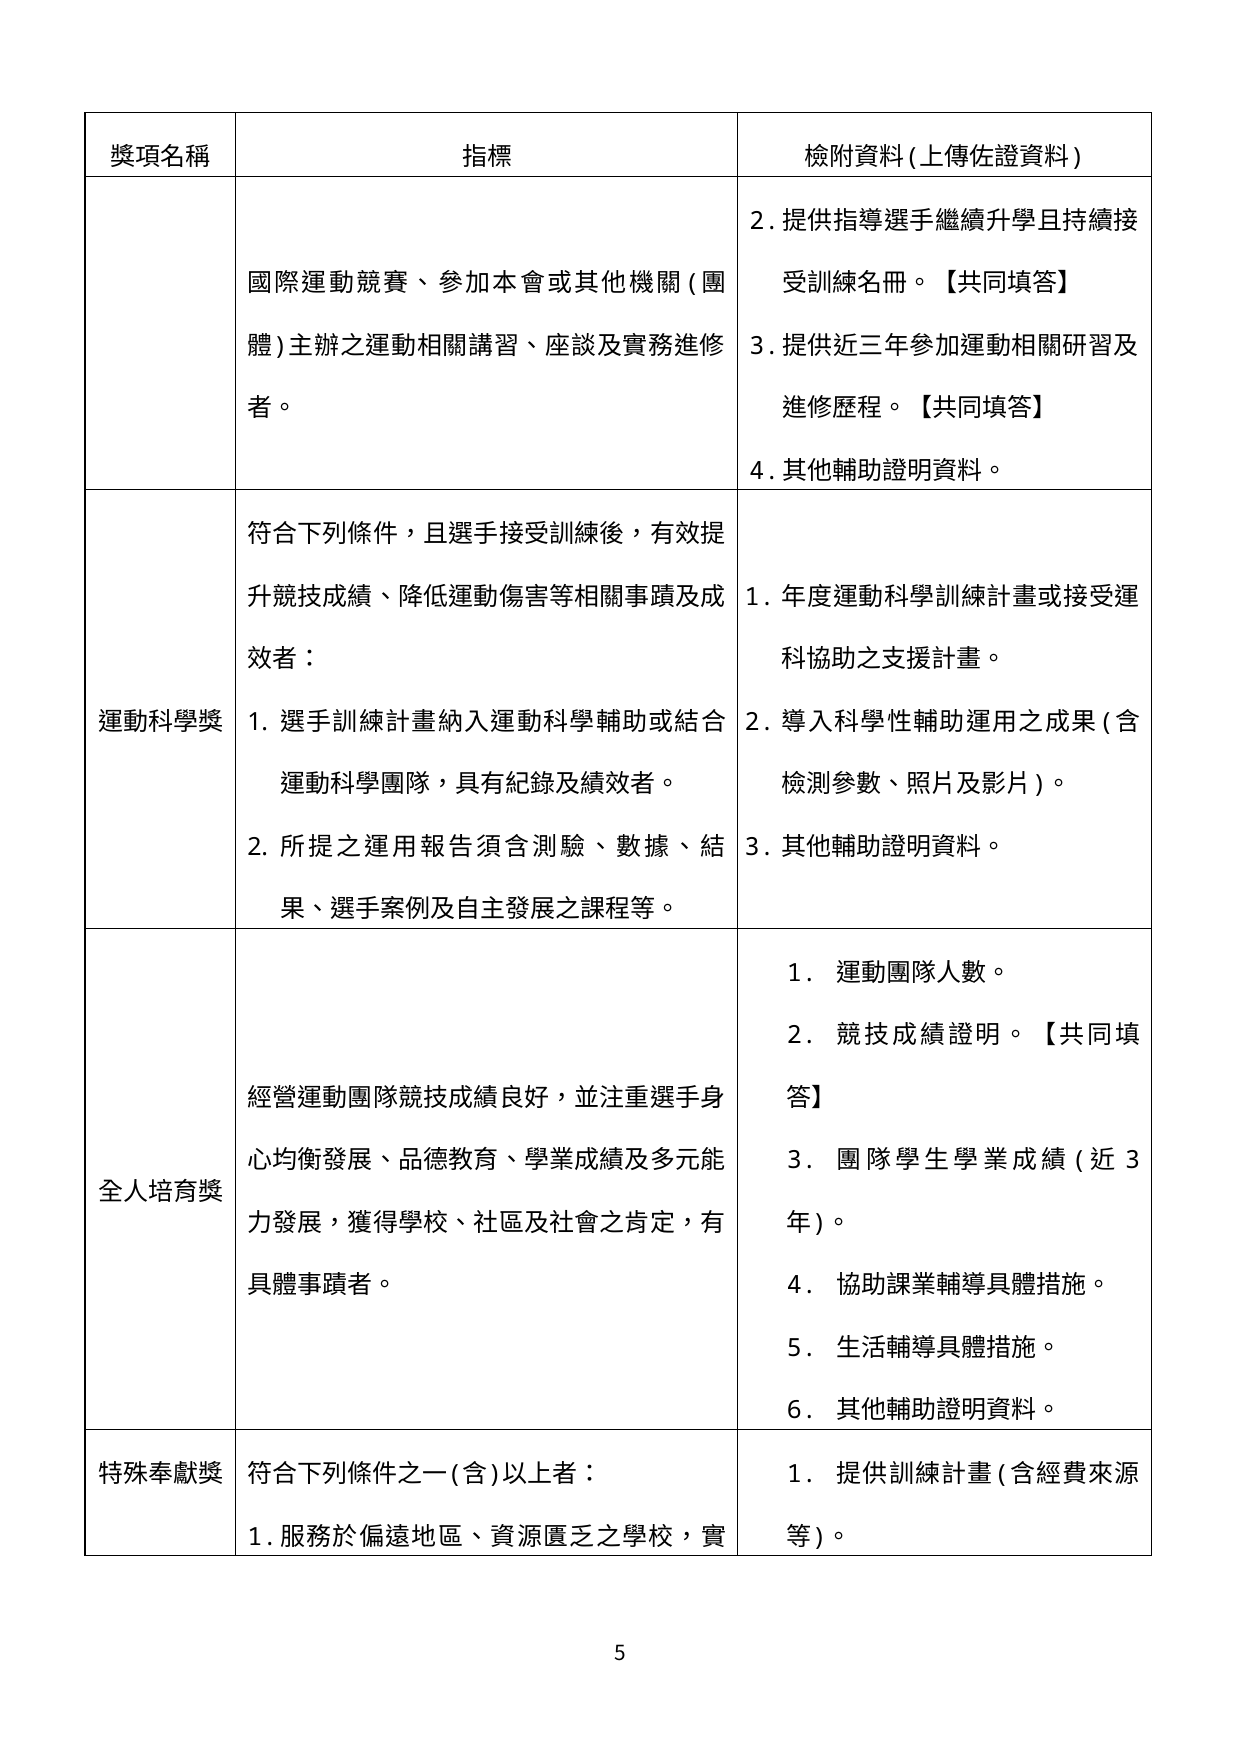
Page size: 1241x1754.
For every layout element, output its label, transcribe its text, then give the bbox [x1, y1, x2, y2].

table_cell 特殊奉獻獎 [86, 1430, 235, 1555]
table_cell 符合下列條件之一(含)以上者： 服務於偏遠地區、資源匱乏之學校，實 [236, 1430, 737, 1555]
table_cell 運動科學獎 [86, 490, 235, 928]
table_cell [86, 177, 235, 489]
table_header 獎項名稱 [86, 113, 235, 176]
table_cell 經營運動團隊競技成績良好，並注重選手身心均衡發展、品德教育、學業成績及多元能力發展，獲得學校、社區及社會之肯定，有具體事蹟者。 [236, 929, 737, 1429]
table_cell 指導選手/學校運動團隊獲獎證明。【共同填答】 提供指導選手繼續升學且持續接受訓練名冊。【共同填答】 提供近三年參加運動相關研習及進修歷程。【共同填答】 其他輔助證明資料。 [738, 177, 1151, 489]
table_cell 全人培育獎 [86, 929, 235, 1429]
table_cell 符合下列條件，且選手接受訓練後，有效提升競技成績、降低運動傷害等相關事蹟及成效者： 選手訓練計畫納入運動科學輔助或結合運動科學團隊，具有紀錄及績效者。 所提之運用報告須含測驗、數據、結果、選手案例及自主發展之課程等。 [236, 490, 737, 928]
table_header 檢附資料(上傳佐證資料) [738, 113, 1151, 176]
table_cell 國際運動競賽、參加本會或其他機關(團體)主辦之運動相關講習、座談及實務進修者。 [236, 177, 737, 489]
table_cell 運動團隊人數。 競技成績證明。【共同填答】 團隊學生學業成績(近3年)。 協助課業輔導具體措施。 生活輔導具體措施。 其他輔助證明資料。 [738, 929, 1151, 1429]
table_cell 年度運動科學訓練計畫或接受運科協助之支援計畫。 導入科學性輔助運用之成果(含檢測參數、照片及影片)。 其他輔助證明資料。 [738, 490, 1151, 928]
table_header 指標 [236, 113, 737, 176]
table_cell 提供訓練計畫(含經費來源等)。 提供選手訓練、器材、設備及場地等照片。 提供指導選手繼續升學且持續接受訓練名冊。【共同填答】 提供長期經營體育運動競技成績等證明。 提供值得表揚之體育運動推展方面特殊事蹟(含媒體報導等)。 其他輔助證明資料。 [738, 1430, 1151, 1555]
